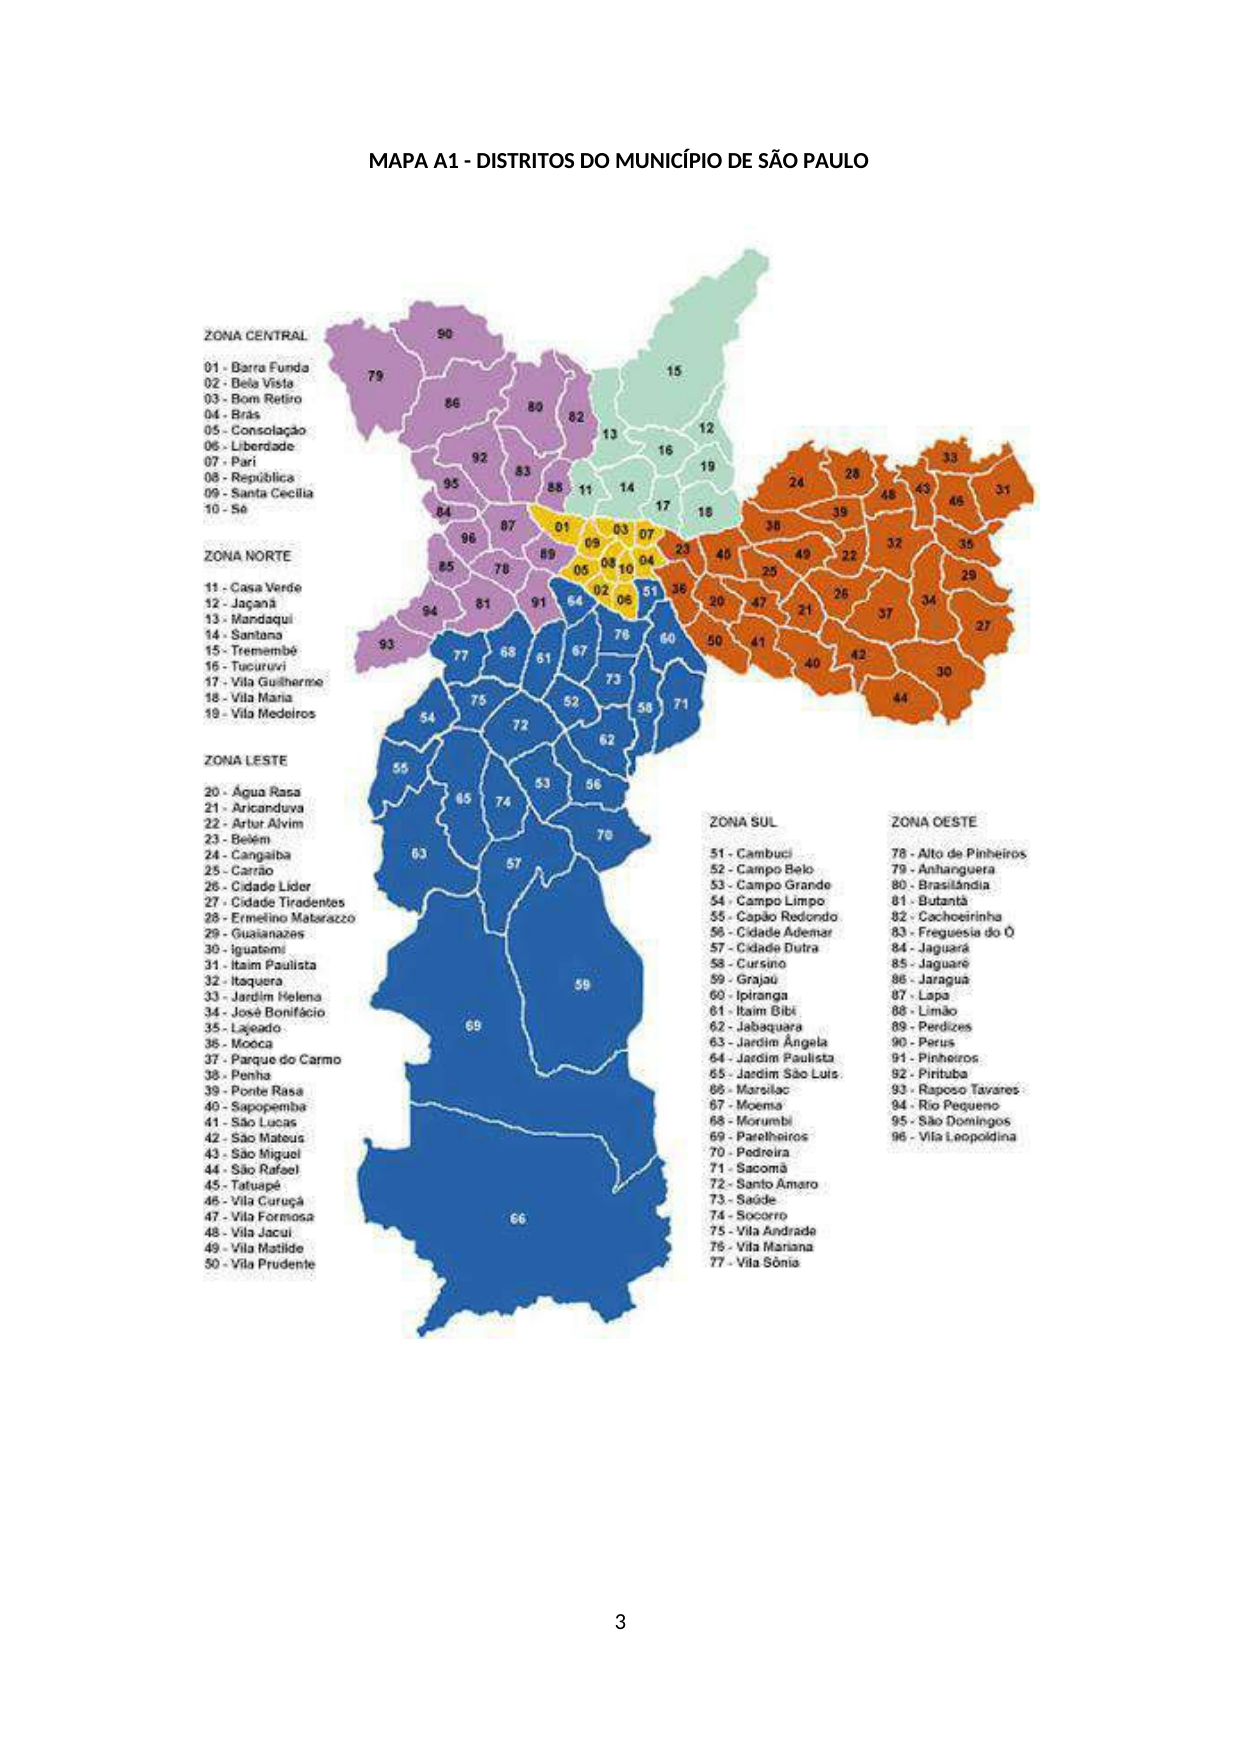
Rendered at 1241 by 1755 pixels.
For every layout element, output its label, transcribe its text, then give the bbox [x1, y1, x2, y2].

text MAPA A1 - DISTRITOS DO MUNICÍPIO DE SÃO PAULO [368, 146, 1066, 174]
